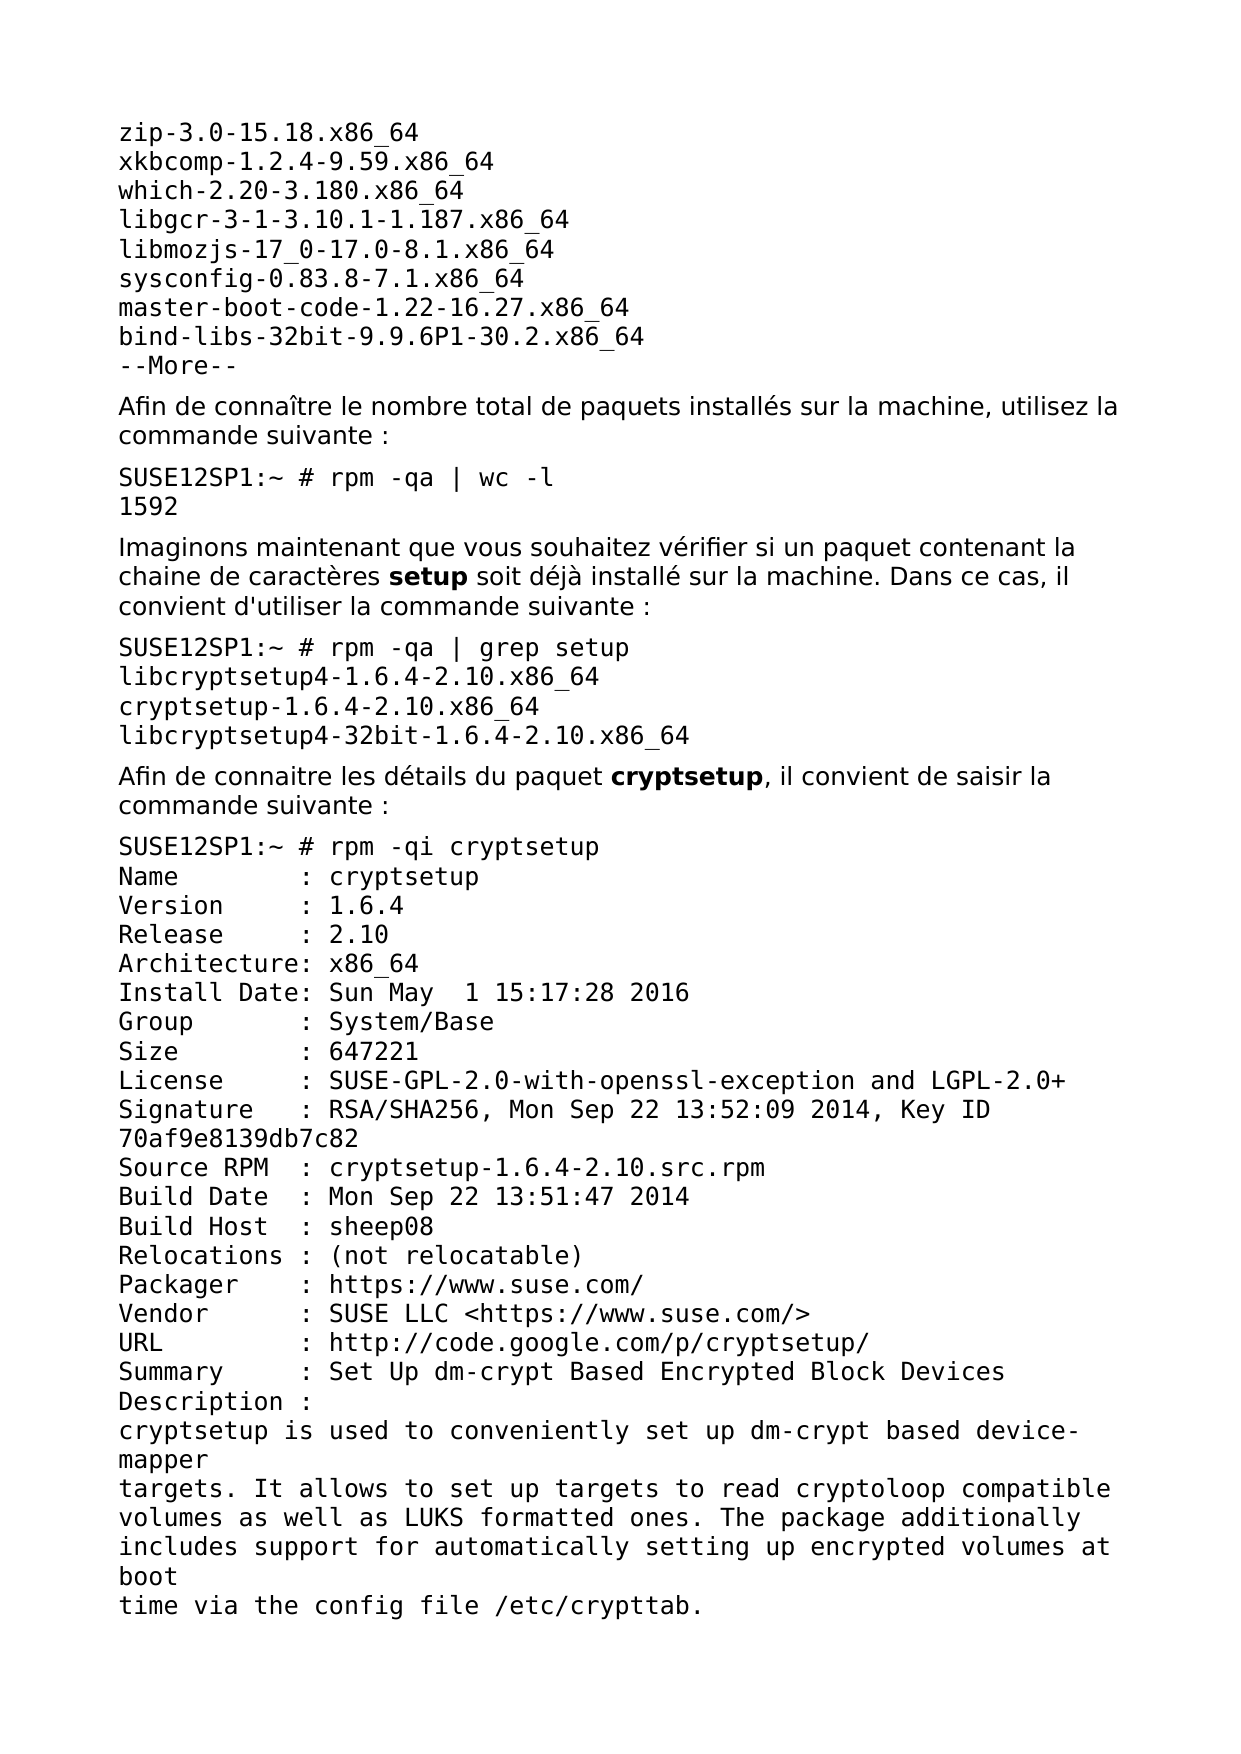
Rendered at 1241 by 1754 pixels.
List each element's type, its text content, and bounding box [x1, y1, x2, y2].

text zip-3.0-15.18.x86_64 xkbcomp-1.2.4-9.59.x86_64 which-2.20-3.180.x86_64 libgcr-3-1-3.10.1-1.187.x86_64 libmozjs-17_0-17.0-8.1.x86_64 sysconfig-0.83.8-7.1.x86_64 master-boot-code-1.22-16.27.x86_64 bind-libs-32bit-9.9.6P1-30.2.x86_64 --More-- [118, 118, 1122, 381]
text SUSE12SP1:~ # rpm -qi cryptsetup Name : cryptsetup Version : 1.6.4 Release : 2.10 Architecture: x86_64 Install Date: Sun May 1 15:17:28 2016 Group : System/Base Size : 647221 License : SUSE-GPL-2.0-with-openssl-exception and LGPL-2.0+ Signature : RSA/SHA256, Mon Sep 22 13:52:09 2014, Key ID 70af9e8139db7c82 Source RPM : cryptsetup-1.6.4-2.10.src.rpm Build Date : Mon Sep 22 13:51:47 2014 Build Host : sheep08 Relocations : (not relocatable) Packager : https://www.suse.com/ Vendor : SUSE LLC <https://www.suse.com/> URL : http://code.google.com/p/cryptsetup/ Summary : Set Up dm-crypt Based Encrypted Block Devices Description : cryptsetup is used to conveniently set up dm-crypt based device-mapper targets. It allows to set up targets to read cryptoloop compatible volumes as well as LUKS formatted ones. The package additionally includes support for automatically setting up encrypted volumes at boot time via the config file /etc/crypttab. [118, 833, 1122, 1620]
text SUSE12SP1:~ # rpm -qa | wc -l 1592 [118, 463, 1122, 522]
text Afin de connaître le nombre total de paquets installés sur la machine, utilisez la commande suivante : [118, 392, 1122, 451]
text SUSE12SP1:~ # rpm -qa | grep setup libcryptsetup4-1.6.4-2.10.x86_64 cryptsetup-1.6.4-2.10.x86_64 libcryptsetup4-32bit-1.6.4-2.10.x86_64 [118, 633, 1122, 750]
text Imaginons maintenant que vous souhaitez vérifier si un paquet contenant la chaine de caractères setup soit déjà installé sur la machine. Dans ce cas, il convient d'utiliser la commande suivante : [118, 533, 1122, 621]
text Afin de connaitre les détails du paquet cryptsetup, il convient de saisir la commande suivante : [118, 762, 1122, 820]
